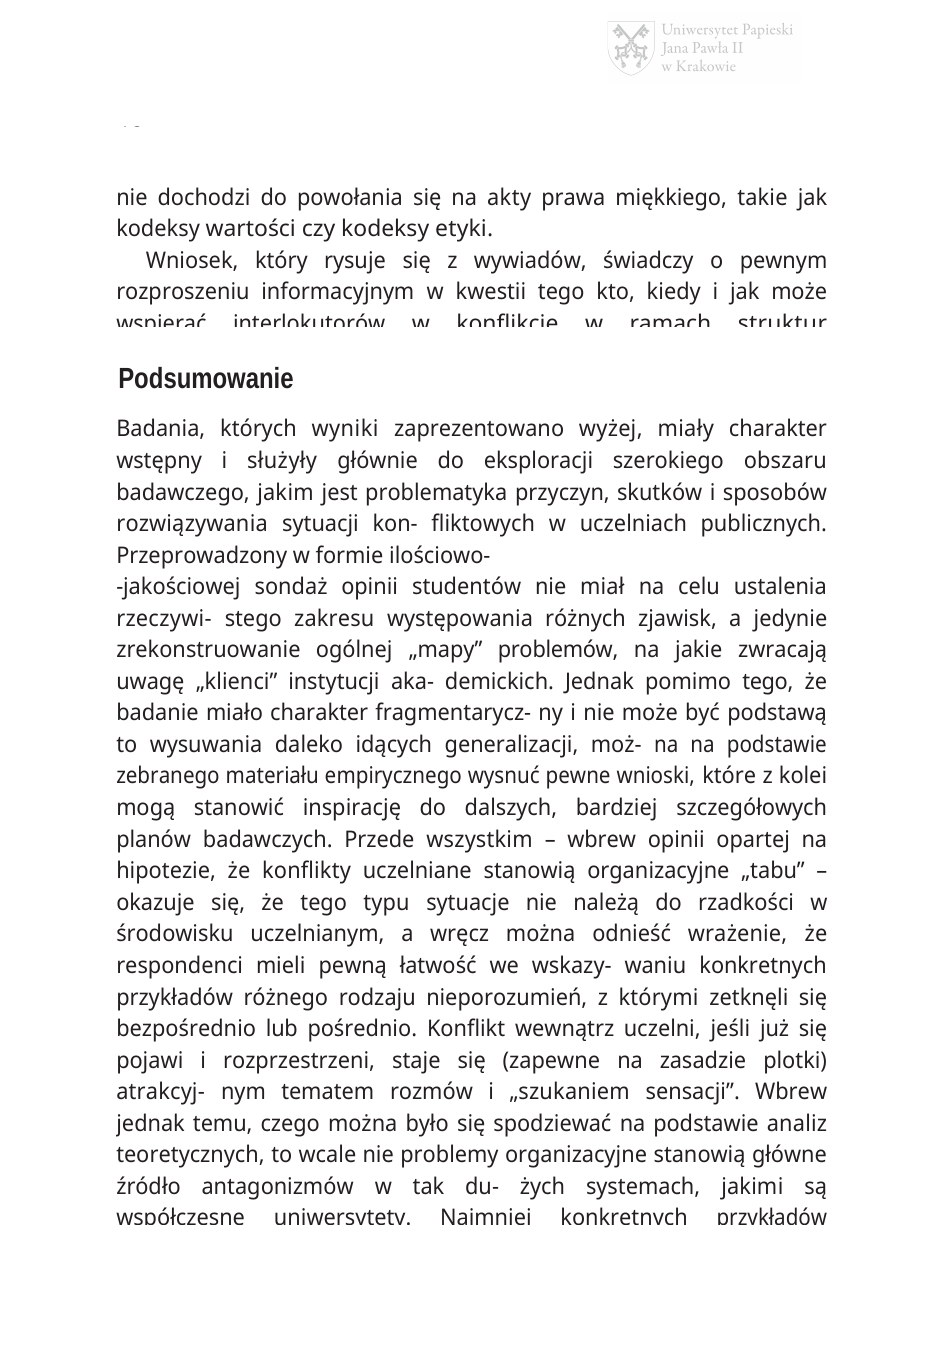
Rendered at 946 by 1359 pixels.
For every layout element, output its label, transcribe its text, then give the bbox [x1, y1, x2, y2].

text Wniosek, który rysuje się z wywiadów, świadczy o pewnym rozproszeniu informacyjnym w kwestii tego kto, kiedy i jak może wspierać interlokutorów w konflikcie w ramach struktur uniwersyteckich. [116, 244, 827, 327]
text -jakościowej sondaż opinii studentów nie miał na celu ustalenia rzeczywi- stego zakresu występowania różnych zjawisk, a jedynie zrekonstruowanie ogólnej „mapy” problemów, na jakie zwracają uwagę „klienci” instytucji aka- demickich. Jednak pomimo tego, że badanie miało charakter fragmentarycz- ny i nie może być podstawą to wysuwania daleko idących generalizacji, moż- na na podstawie zebranego materiału empirycznego wysnuć pewne wnioski, które z kolei mogą stanowić inspirację do dalszych, bardziej szczegółowych planów badawczych. Przede wszystkim – wbrew opinii opartej na hipotezie, że konflikty uczelniane stanowią organizacyjne „tabu” – okazuje się, że tego typu sytuacje nie należą do rzadkości w środowisku uczelnianym, a wręcz można odnieść wrażenie, że respondenci mieli pewną łatwość we wskazy- waniu konkretnych przykładów różnego rodzaju nieporozumień, z którymi zetknęli się bezpośrednio lub pośrednio. Konflikt wewnątrz uczelni, jeśli już się pojawi i rozprzestrzeni, staje się (zapewne na zasadzie plotki) atrakcyj- nym tematem rozmów i „szukaniem sensacji”. Wbrew jednak temu, czego można było się spodziewać na podstawie analiz teoretycznych, to wcale nie problemy organizacyjne stanowią główne źródło antagonizmów w tak du- żych systemach, jakimi są współczesne uniwersytety. Najmniej konkretnych przykładów respondenci podali właśnie w pytaniach dotyczących stosunków pomiędzy studentami a pracownikami administracyjnymi. [116, 570, 827, 1225]
text 180 [118, 119, 151, 127]
text Małgorzata Kożuch, Mateusz Pękala [329, 123, 617, 127]
text Badania, których wyniki zaprezentowano wyżej, miały charakter wstępny i służyły głównie do eksploracji szerokiego obszaru badawczego, jakim jest problematyka przyczyn, skutków i sposobów rozwiązywania sytuacji kon- fliktowych w uczelniach publicznych. Przeprowadzony w formie ilościowo- [116, 412, 827, 570]
text Podsumowanie [118, 361, 829, 394]
text nie dochodzi do powołania się na akty prawa miękkiego, takie jak kodeksy wartości czy kodeksy etyki. [116, 181, 827, 243]
